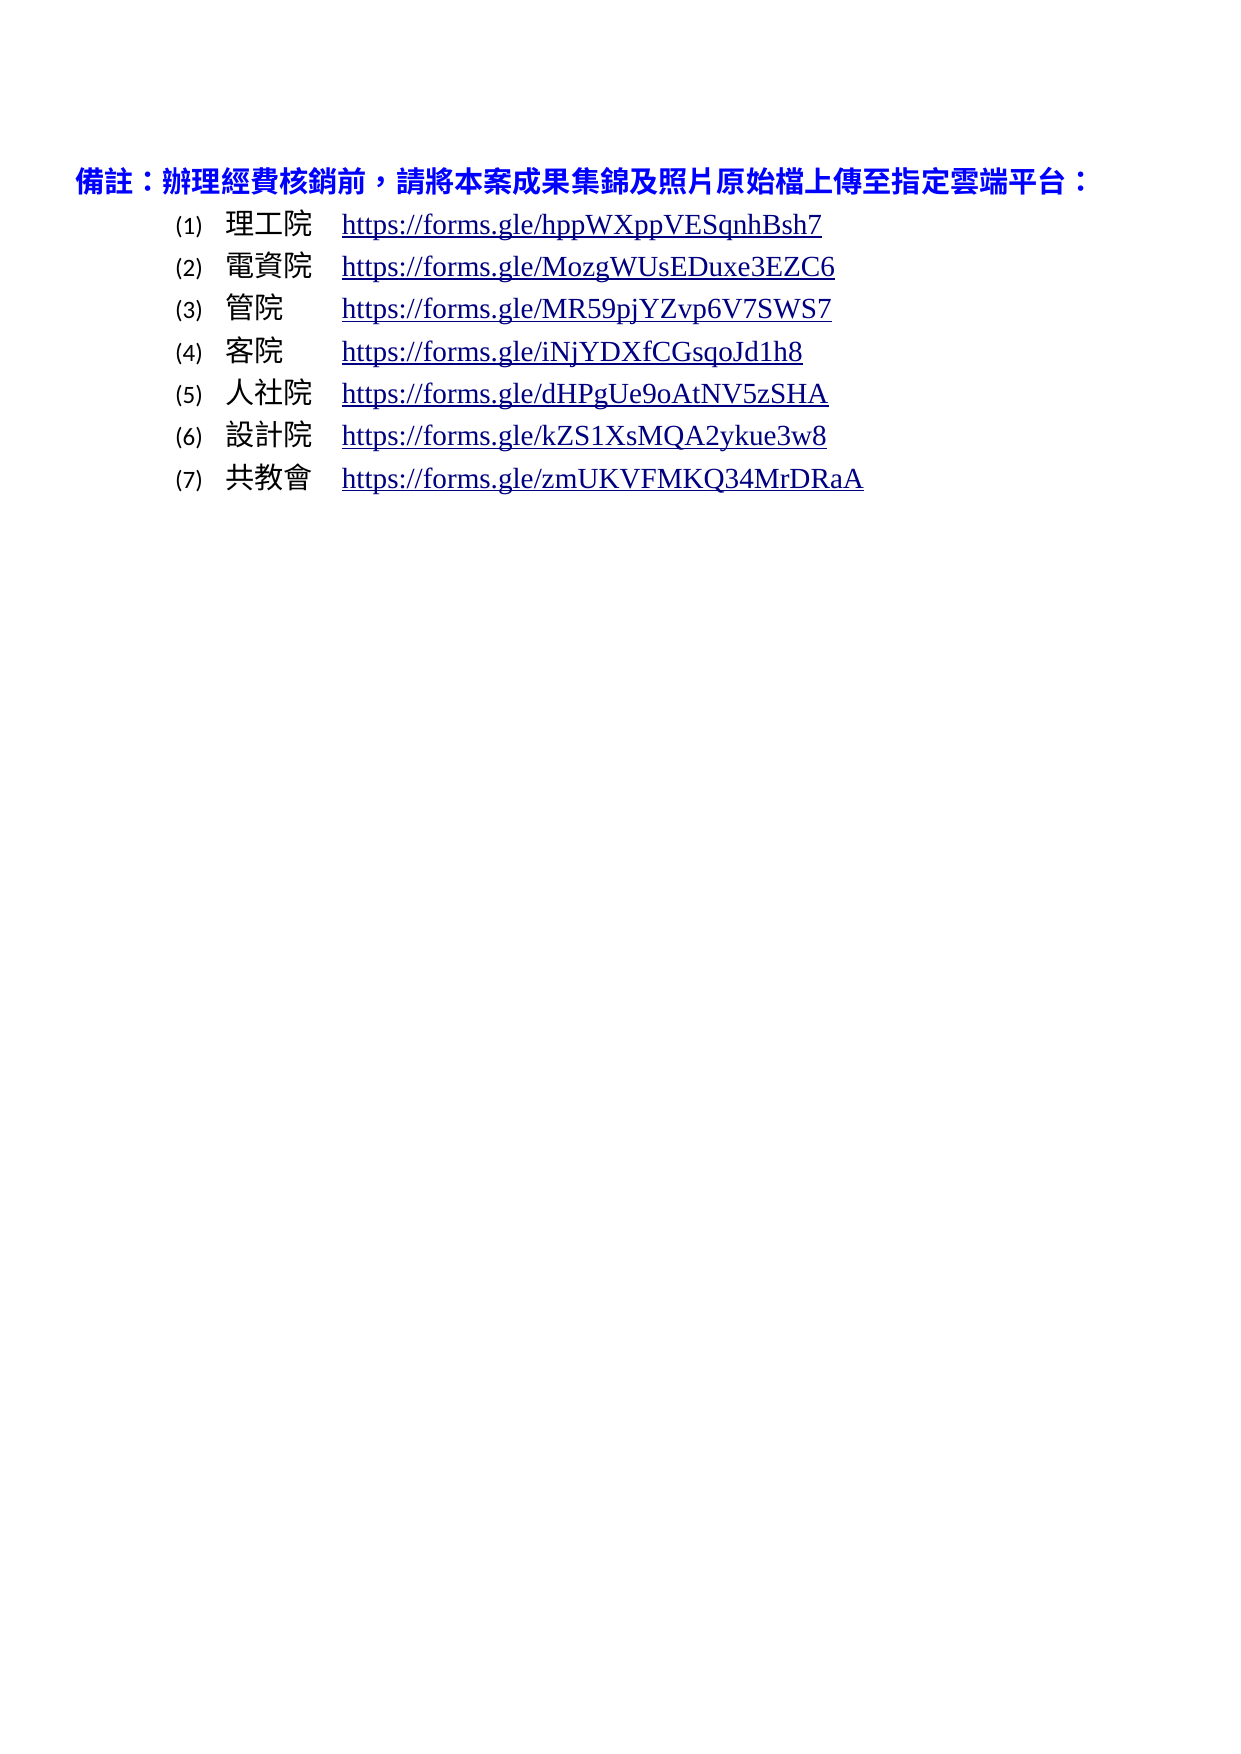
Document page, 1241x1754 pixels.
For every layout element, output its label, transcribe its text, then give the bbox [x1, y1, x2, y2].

list 客院 https://forms.gle/iNjYDXfCGsqoJd1h8 [175, 327, 1165, 370]
list 電資院 https://forms.gle/MozgWUsEDuxe3EZC6 [175, 243, 1165, 285]
list 管院 https://forms.gle/MR59pjYZvp6V7SWS7 [175, 285, 1165, 327]
list 共教會 https://forms.gle/zmUKVFMKQ34MrDRaA [175, 454, 1165, 497]
text 備註：辦理經費核銷前，請將本案成果集錦及照片原始檔上傳至指定雲端平台： [75, 158, 1165, 201]
list 設計院 https://forms.gle/kZS1XsMQA2ykue3w8 [175, 412, 1165, 454]
list 人社院 https://forms.gle/dHPgUe9oAtNV5zSHA [175, 370, 1165, 412]
list 理工院 https://forms.gle/hppWXppVESqnhBsh7 [175, 201, 1165, 243]
